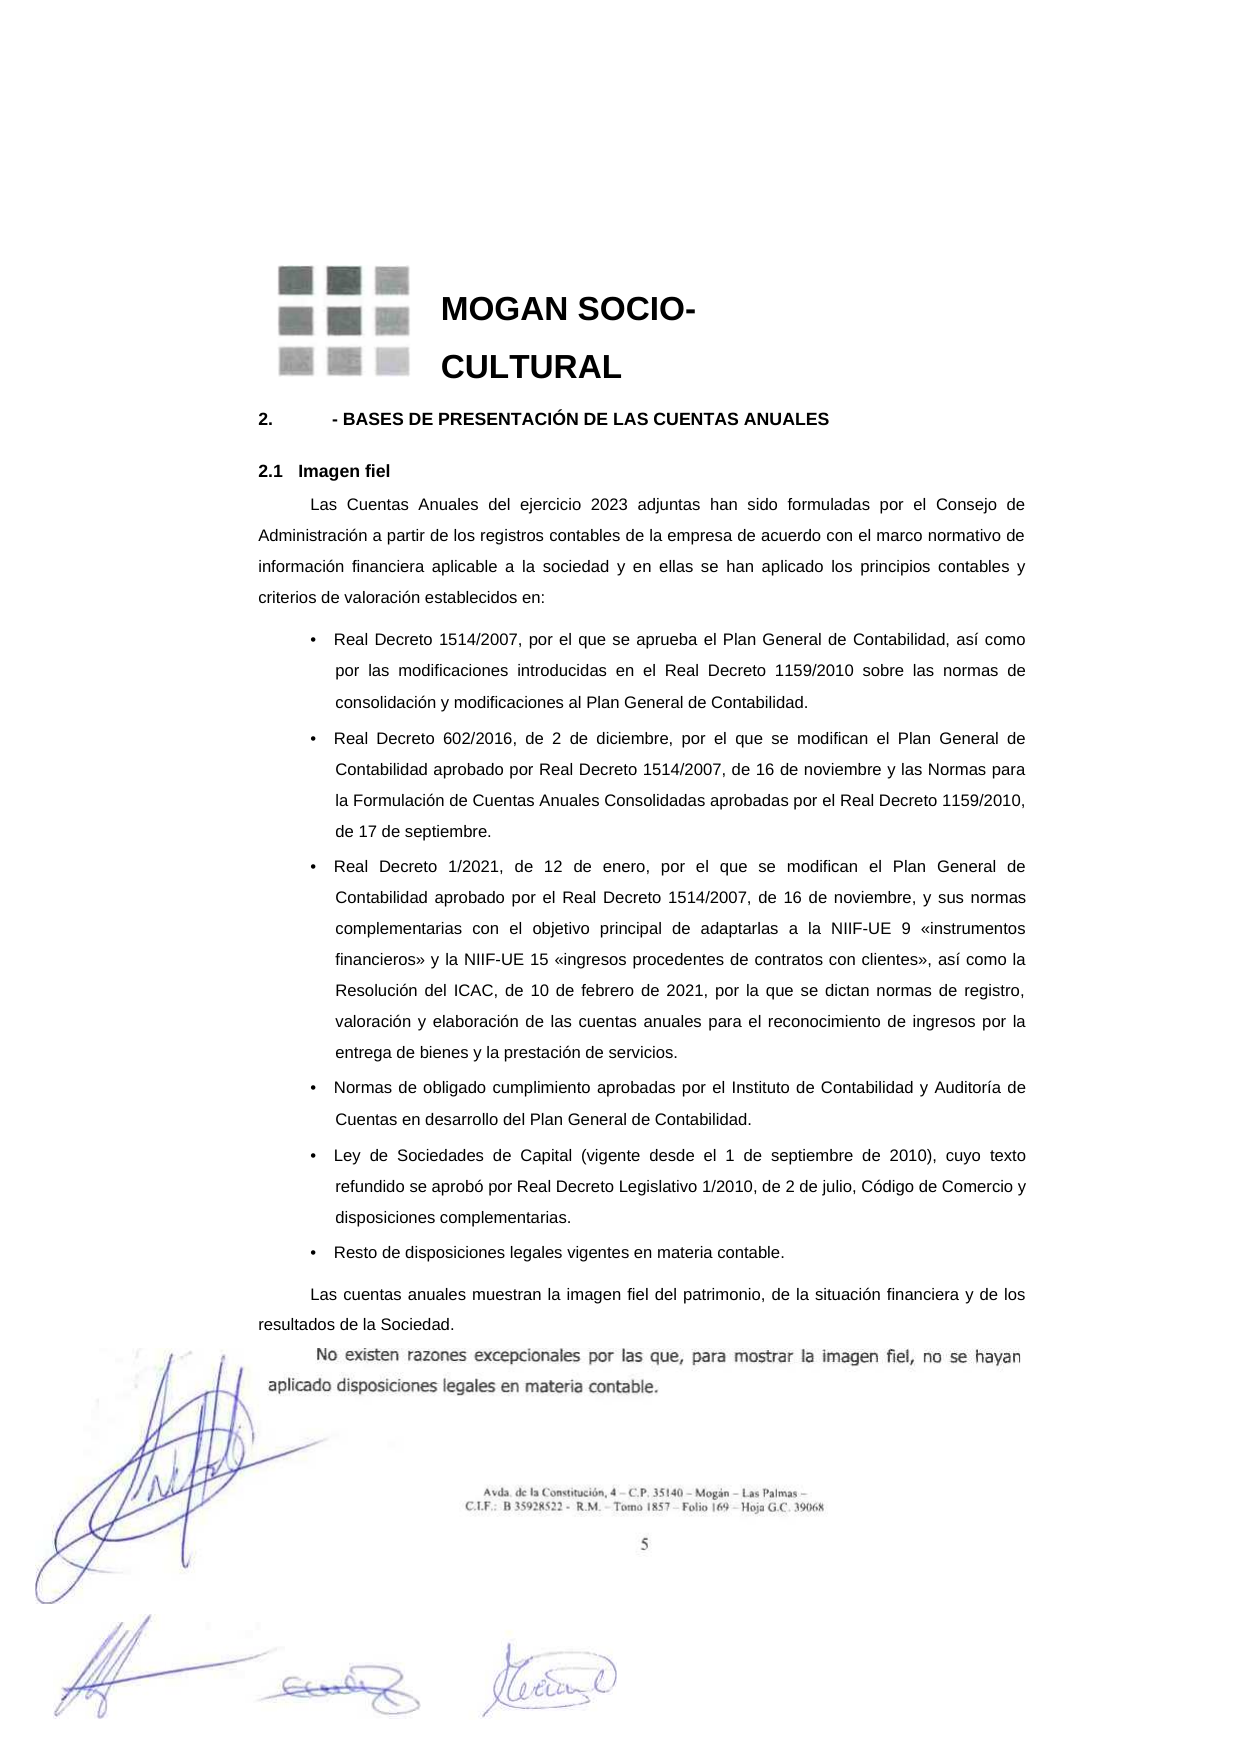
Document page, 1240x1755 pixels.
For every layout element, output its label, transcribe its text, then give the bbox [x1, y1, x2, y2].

text Las Cuentas Anuales del ejercicio 2023 adjuntas han sido formuladas por el Consejo de Administración a partir de los registros contables de la empresa de acuerdo con el marco normativo de información financiera aplicable a la sociedad y en ellas se han aplicado los principios contables y criterios de valoración establecidos en: [258, 495, 1027, 607]
list Resto de disposiciones legales vigentes en materia contable. [258, 1243, 1027, 1262]
list Real Decreto 602/2016, de 2 de diciembre, por el que se modifican el Plan General de Contabilidad aprobado por Real Decreto 1514/2007, de 16 de noviembre y las Normas para la Formulación de Cuentas Anuales Consolidadas aprobadas por el Real Decreto 1159/2010, de 17 de septiembre. [310, 728, 1027, 841]
list Normas de obligado cumplimiento aprobadas por el Instituto de Contabilidad y Auditoría de Cuentas en desarrollo del Plan General de Contabilidad. [310, 1078, 1027, 1129]
list Ley de Sociedades de Capital (vigente desde el 1 de septiembre de 2010), cuyo texto refundido se aprobó por Real Decreto Legislativo 1/2010, de 2 de julio, Código de Comercio y disposiciones complementarias. [310, 1146, 1027, 1227]
list Real Decreto 1/2021, de 12 de enero, por el que se modifican el Plan General de Contabilidad aprobado por el Real Decreto 1514/2007, de 16 de noviembre, y sus normas complementarias con el objetivo principal de adaptarlas a la NIIF-UE 9 «instrumentos financieros» y la NIIF-UE 15 «ingresos procedentes de contratos con clientes», así como la Resolución del ICAC, de 10 de febrero de 2021, por la que se dictan normas de registro, valoración y elaboración de las cuentas anuales para el reconocimiento de ingresos por la entrega de bienes y la prestación de servicios. [310, 857, 1027, 1062]
text Las cuentas anuales muestran la imagen fiel del patrimonio, de la situación financiera y de los resultados de la Sociedad. [258, 1284, 1027, 1333]
list Real Decreto 1514/2007, por el que se aprueba el Plan General de Contabilidad, así como por las modificaciones introducidas en el Real Decreto 1159/2010 sobre las normas de consolidación y modificaciones al Plan General de Contabilidad. [310, 630, 1027, 712]
subtitle Imagen fiel [258, 460, 1027, 481]
list - BASES DE PRESENTACIÓN DE LAS CUENTAS ANUALES [258, 409, 1027, 429]
subtitle MOGAN SOCIO-CULTURAL [441, 289, 759, 385]
